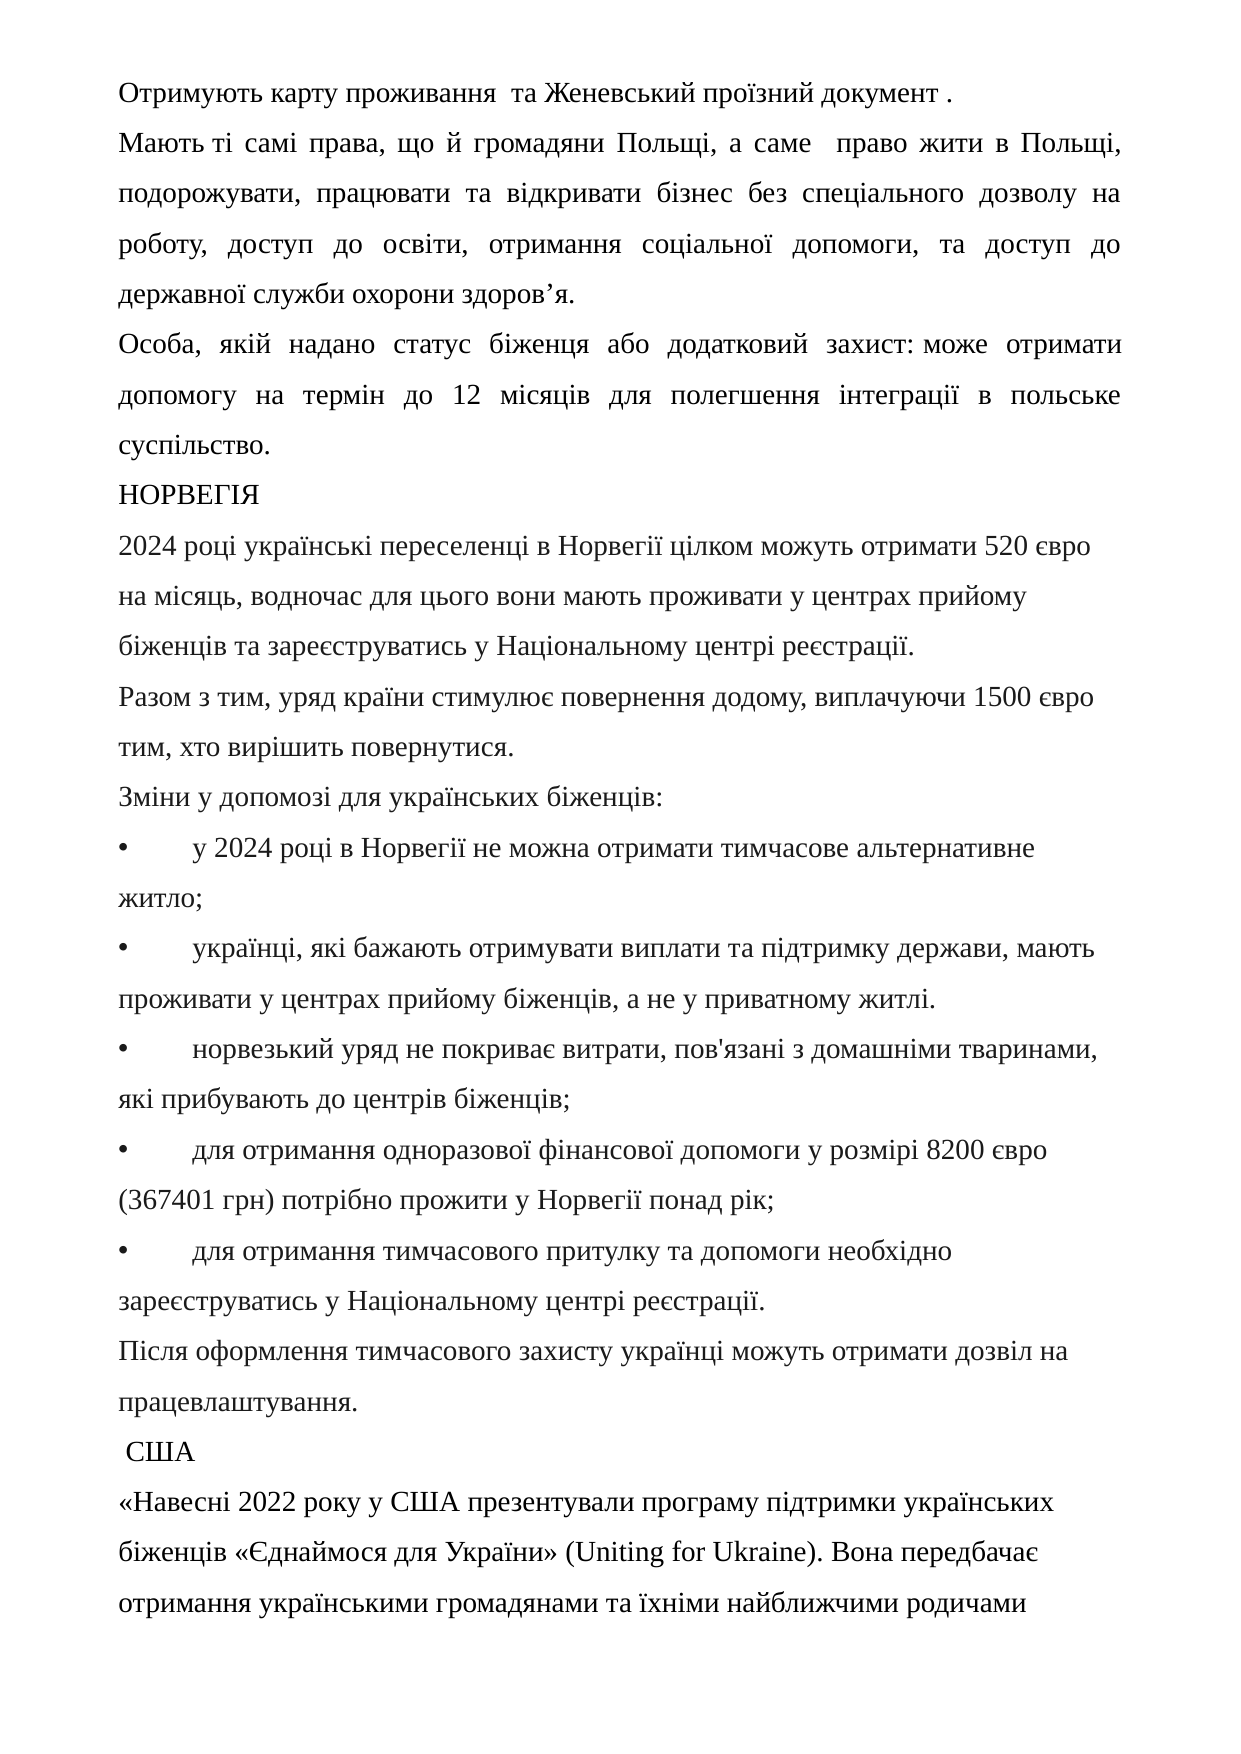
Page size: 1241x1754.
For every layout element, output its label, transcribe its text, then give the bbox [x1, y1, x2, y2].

list норвезький уряд не покриває витрати, пов'язані з домашніми тваринами, які прибувають до центрів біженців; [118, 1031, 1122, 1115]
text Отримують карту проживання та Женевський проїзний документ . [118, 75, 1122, 108]
list українці, які бажають отримувати виплати та підтримку держави, мають проживати у центрах прийому біженців, а не у приватному житлі. [118, 930, 1122, 1014]
text США [118, 1434, 1122, 1467]
text Разом з тим, уряд країни стимулює повернення додому, виплачуючи 1500 євро тим, хто вирішить повернутися. [118, 679, 1122, 763]
list у 2024 році в Норвегії не можна отримати тимчасове альтернативне житло; [118, 830, 1122, 914]
text «Навесні 2022 року у США презентували програму підтримки українських біженців «Єднаймося для України» (Uniting for Ukraine). Вона передбачає отримання українськими громадянами та їхніми найближчими родичами [118, 1484, 1122, 1618]
text НОРВЕГІЯ [118, 477, 1122, 511]
text Особа, якій надано статус біженця або додатковий захист: може отримати допомогу на термін до 12 місяців для полегшення інтеграції в польське суспільство. [118, 327, 1122, 461]
text Мають ті самі права, що й громадяни Польщі, а саме право жити в Польщі, подорожувати, працювати та відкривати бізнес без спеціального дозволу на роботу, доступ до освіти, отримання соціальної допомоги, та доступ до державної служби охорони здоров’я. [118, 125, 1122, 310]
list для отримання тимчасового притулку та допомоги необхідно зареєструватись у Національному центрі реєстрації. [118, 1233, 1122, 1317]
text Після оформлення тимчасового захисту українці можуть отримати дозвіл на працевлаштування. [118, 1333, 1122, 1417]
text Зміни у допомозі для українських біженців: [118, 779, 1122, 813]
list для отримання одноразової фінансової допомоги у розмірі 8200 євро (367401 грн) потрібно прожити у Норвегії понад рік; [118, 1132, 1122, 1216]
text 2024 році українські переселенці в Норвегії цілком можуть отримати 520 євро на місяць, водночас для цього вони мають проживати у центрах прийому біженців та зареєструватись у Національному центрі реєстрації. [118, 528, 1122, 662]
